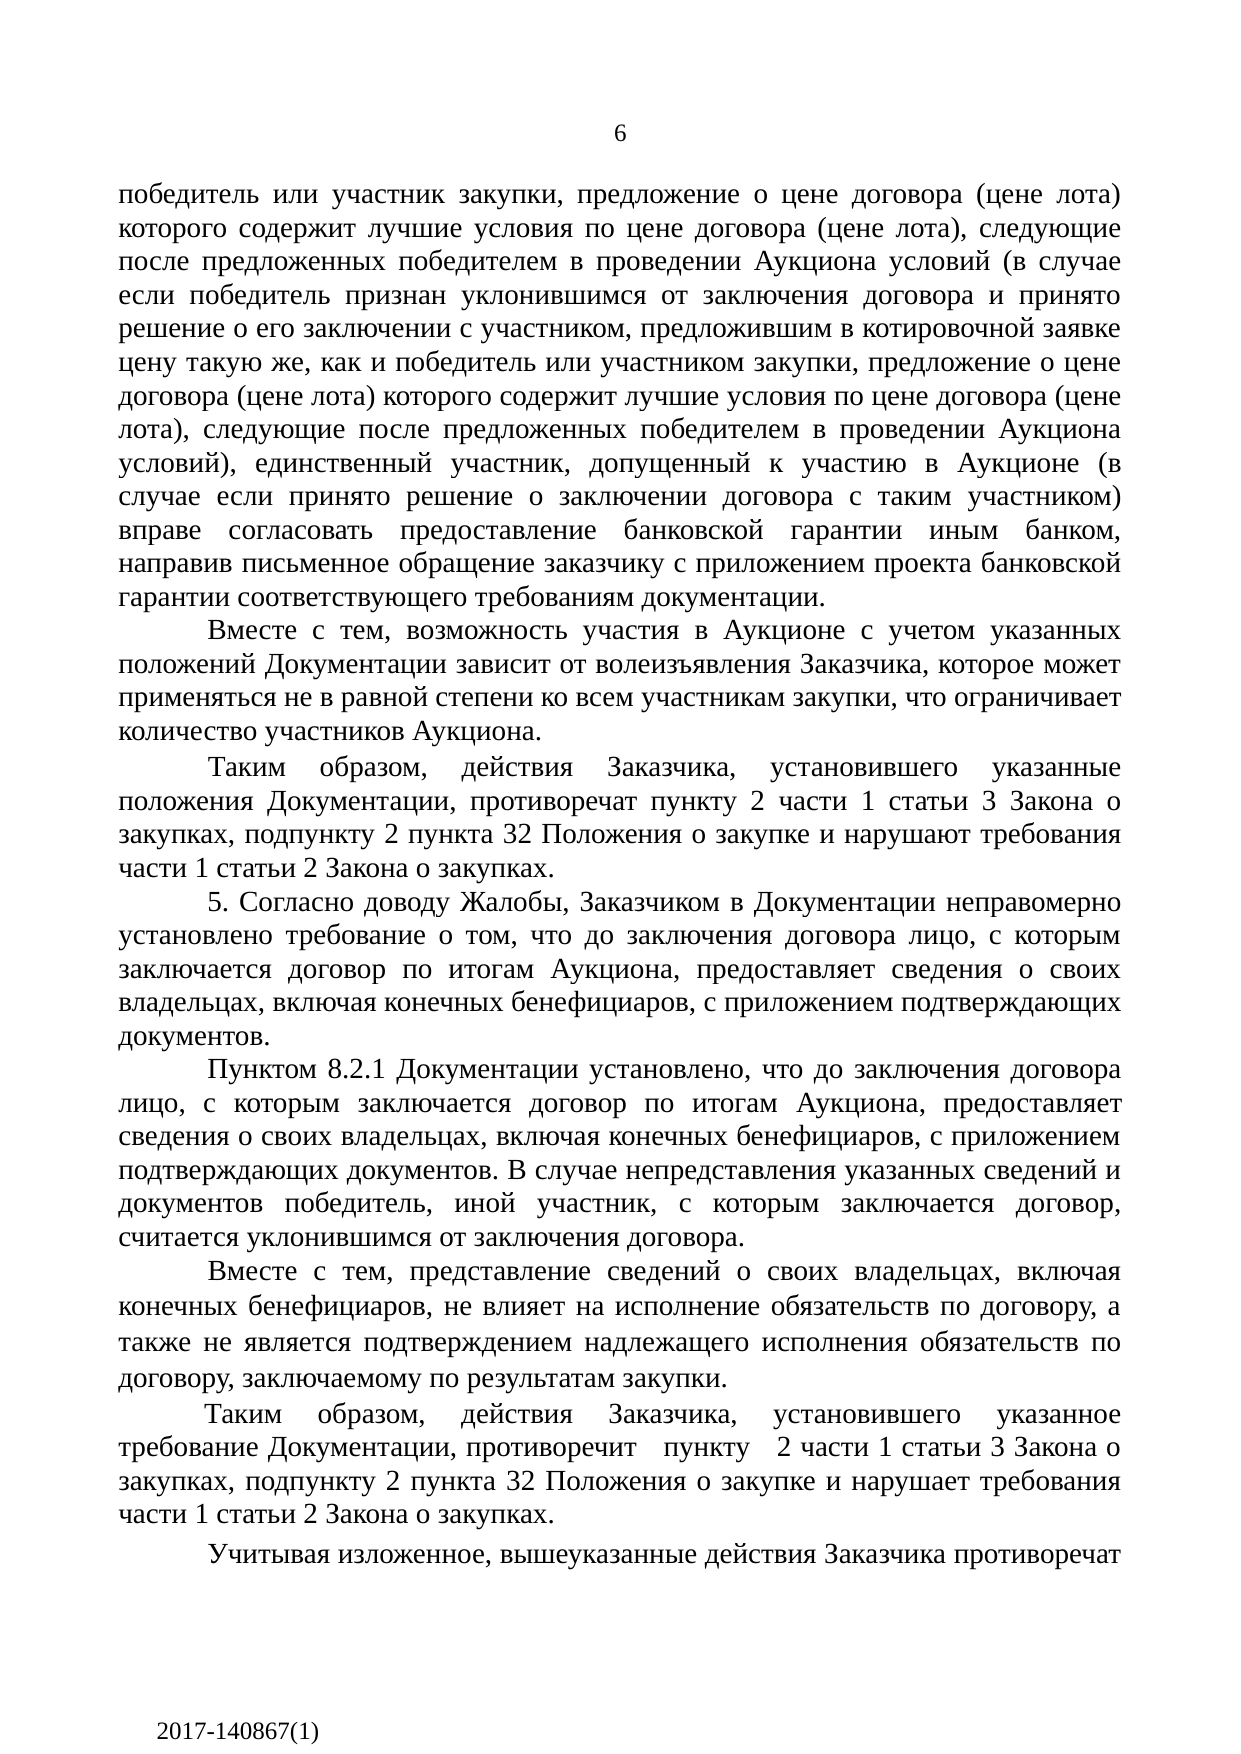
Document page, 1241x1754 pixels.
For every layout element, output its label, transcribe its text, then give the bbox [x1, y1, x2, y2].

text Вместе с тем, возможность участия в Аукционе с учетом указанных положений Документации зависит от волеизъявления Заказчика, которое может применяться не в равной степени ко всем участникам закупки, что ограничивает количество участников Аукциона. [118, 612, 1122, 747]
text Таким образом, действия Заказчика, установившего указанные положения Документации, противоречат пункту 2 части 1 статьи 3 Закона о закупках, подпункту 2 пункта 32 Положения о закупке и нарушают требования части 1 статьи 2 Закона о закупках. [118, 749, 1122, 884]
text Вместе с тем, представление сведений о своих владельцах, включая конечных бенефициаров, не влияет на исполнение обязательств по договору, а также не является подтверждением надлежащего исполнения обязательств по договору, заключаемому по результатам закупки. [118, 1253, 1122, 1394]
text Учитывая изложенное, вышеуказанные действия Заказчика противоречат [118, 1536, 1122, 1569]
text Таким образом, действия Заказчика, установившего указанное требование Документации, противоречит пункту 2 части 1 статьи 3 Закона о закупках, подпункту 2 пункта 32 Положения о закупке и нарушает требования части 1 статьи 2 Закона о закупках. [118, 1396, 1122, 1530]
text Пунктом 8.2.1 Документации установлено, что до заключения договора лицо, с которым заключается договор по итогам Аукциона, предоставляет сведения о своих владельцах, включая конечных бенефициаров, с приложением подтверждающих документов. В случае непредставления указанных сведений и документов победитель, иной участник, с которым заключается договор, считается уклонившимся от заключения договора. [118, 1051, 1122, 1253]
text 5. Согласно доводу Жалобы, Заказчиком в Документации неправомерно установлено требование о том, что до заключения договора лицо, с которым заключается договор по итогам Аукциона, предоставляет сведения о своих владельцах, включая конечных бенефициаров, с приложением подтверждающих документов. [118, 884, 1122, 1051]
text победитель или участник закупки, предложение о цене договора (цене лота) которого содержит лучшие условия по цене договора (цене лота), следующие после предложенных победителем в проведении Аукциона условий (в случае если победитель признан уклонившимся от заключения договора и принято решение о его заключении с участником, предложившим в котировочной заявке цену такую же, как и победитель или участником закупки, предложение о цене договора (цене лота) которого содержит лучшие условия по цене договора (цене лота), следующие после предложенных победителем в проведении Аукциона условий), единственный участник, допущенный к участию в Аукционе (в случае если принято решение о заключении договора с таким участником) вправе согласовать предоставление банковской гарантии иным банком, направив письменное обращение заказчику с приложением проекта банковской гарантии соответствующего требованиям документации. [118, 176, 1122, 612]
